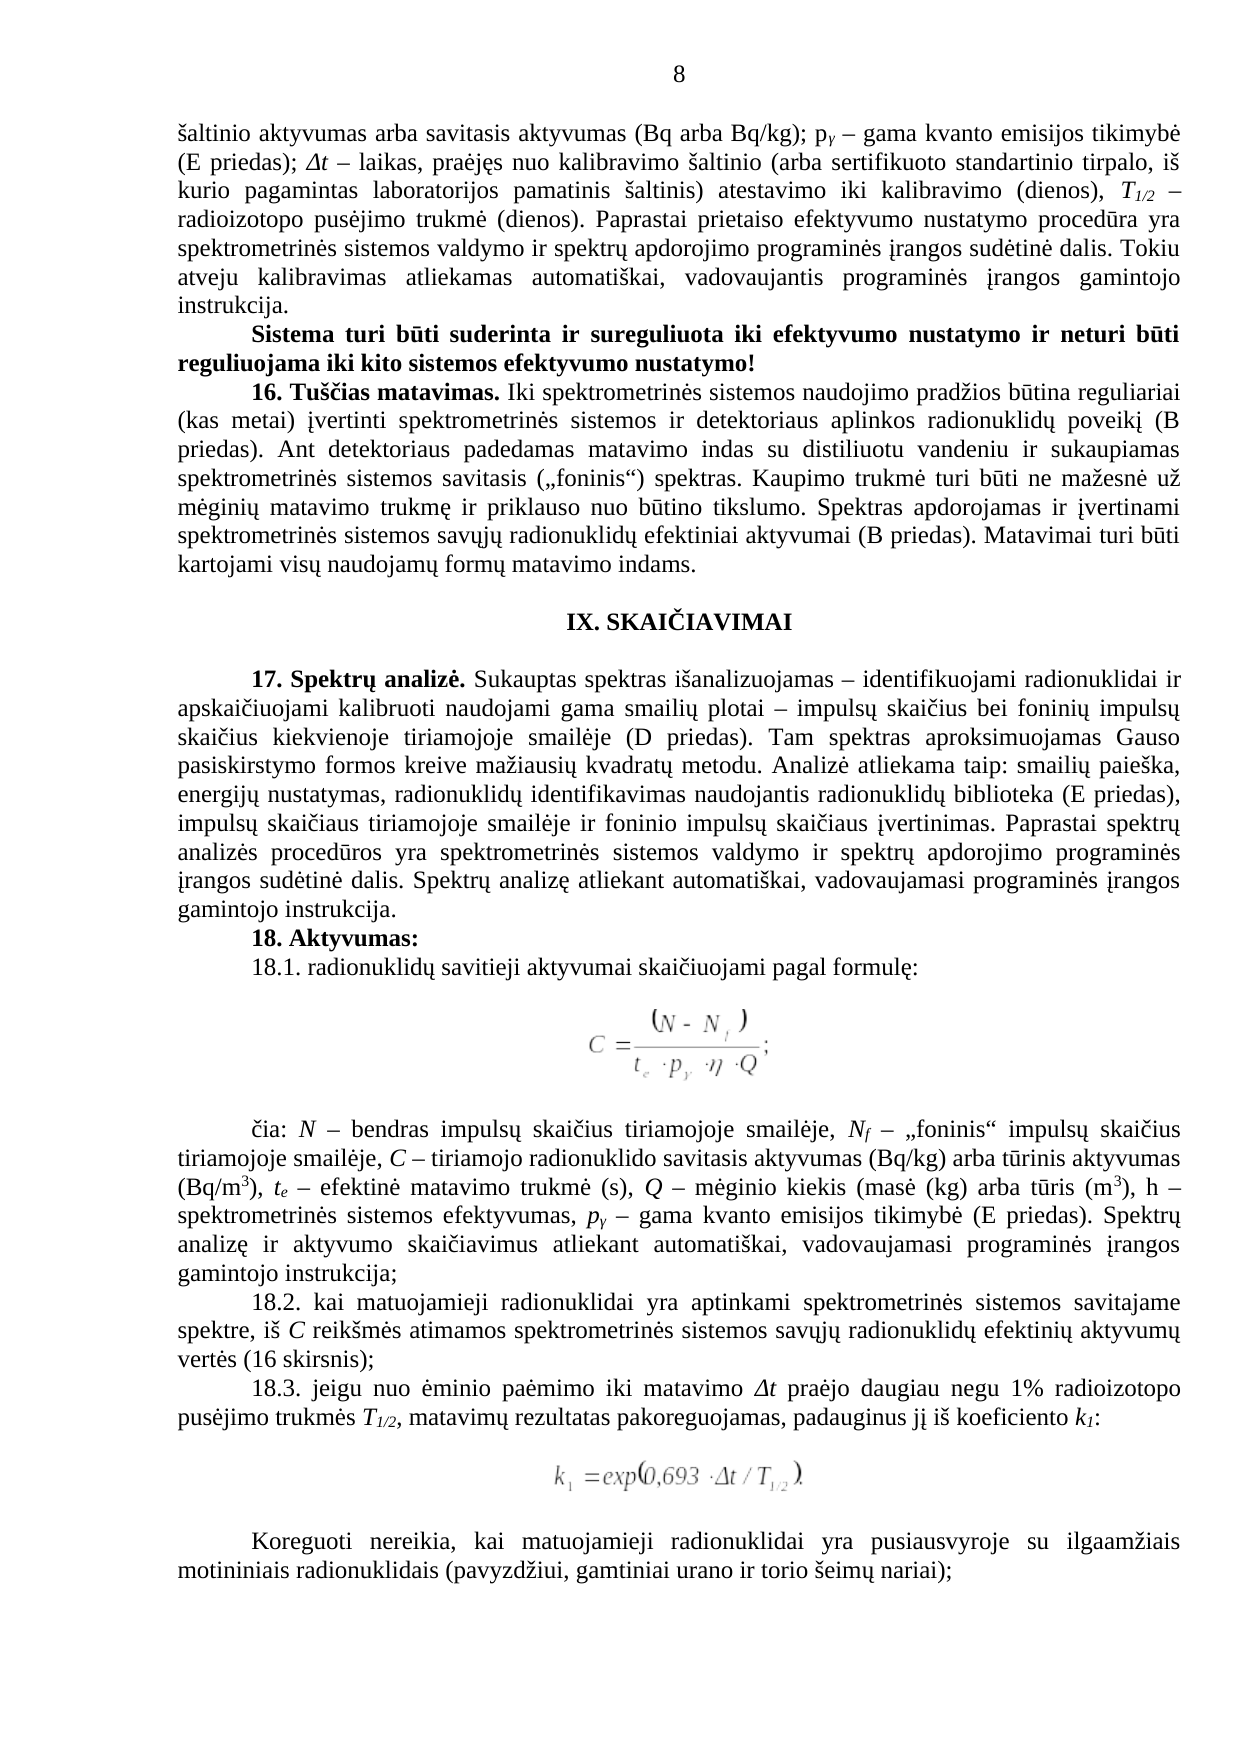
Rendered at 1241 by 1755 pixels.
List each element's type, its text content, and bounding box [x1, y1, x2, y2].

text 17. Spektrų analizė. Sukauptas spektras išanalizuojamas – identifikuojami radionuklidai ir apskaičiuojami kalibruoti naudojami gama smailių plotai – impulsų skaičius bei foninių impulsų skaičius kiekvienoje tiriamojoje smailėje (D priedas). Tam spektras aproksimuojamas Gauso pasiskirstymo formos kreive mažiausių kvadratų metodu. Analizė atliekama taip: smailių paieška, energijų nustatymas, radionuklidų identifikavimas naudojantis radionuklidų biblioteka (E priedas), impulsų skaičiaus tiriamojoje smailėje ir foninio impulsų skaičiaus įvertinimas. Paprastai spektrų analizės procedūros yra spektrometrinės sistemos valdymo ir spektrų apdorojimo programinės įrangos sudėtinė dalis. Spektrų analizę atliekant automatiškai, vadovaujamasi programinės įrangos gamintojo instrukcija. [177, 664, 1181, 923]
text Sistema turi būti suderinta ir sureguliuota iki efektyvumo nustatymo ir neturi būti reguliuojama iki kito sistemos efektyvumo nustatymo! [177, 319, 1181, 377]
text 18.3. jeigu nuo ėminio paėmimo iki matavimo Δt praėjo daugiau negu 1% radioizotopo pusėjimo trukmės T1/2, matavimų rezultatas pakoreguojamas, padauginus jį iš koeficiento k1: [177, 1373, 1181, 1431]
text 18.2. kai matuojamieji radionuklidai yra aptinkami spektrometrinės sistemos savitajame spektre, iš C reikšmės atimamos spektrometrinės sistemos savųjų radionuklidų efektinių aktyvumų vertės (16 skirsnis); [177, 1287, 1181, 1373]
text 16. Tuščias matavimas. Iki spektrometrinės sistemos naudojimo pradžios būtina reguliariai (kas metai) įvertinti spektrometrinės sistemos ir detektoriaus aplinkos radionuklidų poveikį (B priedas). Ant detektoriaus padedamas matavimo indas su distiliuotu vandeniu ir sukaupiamas spektrometrinės sistemos savitasis („foninis“) spektras. Kaupimo trukmė turi būti ne mažesnė už mėginių matavimo trukmę ir priklauso nuo būtino tikslumo. Spektras apdorojamas ir įvertinami spektrometrinės sistemos savųjų radionuklidų efektiniai aktyvumai (B priedas). Matavimai turi būti kartojami visų naudojamų formų matavimo indams. [177, 377, 1181, 578]
text čia: N – bendras impulsų skaičius tiriamojoje smailėje, Nf – „foninis“ impulsų skaičius tiriamojoje smailėje, C – tiriamojo radionuklido savitasis aktyvumas (Bq/kg) arba tūrinis aktyvumas (Bq/m3), te – efektinė matavimo trukmė (s), Q – mėginio kiekis (masė (kg) arba tūris (m3), h – spektrometrinės sistemos efektyvumas, pγ – gama kvanto emisijos tikimybė (E priedas). Spektrų analizę ir aktyvumo skaičiavimus atliekant automatiškai, vadovaujamasi programinės įrangos gamintojo instrukcija; [177, 1114, 1181, 1287]
text 18.1. radionuklidų savitieji aktyvumai skaičiuojami pagal formulę: [177, 952, 1181, 981]
text Koreguoti nereikia, kai matuojamieji radionuklidai yra pusiausvyroje su ilgaamžiais motininiais radionuklidais (pavyzdžiui, gamtiniai urano ir torio šeimų nariai); [177, 1526, 1181, 1583]
text 18. Aktyvumas: [177, 923, 1181, 952]
text IX. SKAIČIAVIMAI [177, 607, 1181, 636]
text šaltinio aktyvumas arba savitasis aktyvumas (Bq arba Bq/kg); pγ – gama kvanto emisijos tikimybė (E priedas); Δt – laikas, praėjęs nuo kalibravimo šaltinio (arba sertifikuoto standartinio tirpalo, iš kurio pagamintas laboratorijos pamatinis šaltinis) atestavimo iki kalibravimo (dienos), T1/2 – radioizotopo pusėjimo trukmė (dienos). Paprastai prietaiso efektyvumo nustatymo procedūra yra spektrometrinės sistemos valdymo ir spektrų apdorojimo programinės įrangos sudėtinė dalis. Tokiu atveju kalibravimas atliekamas automatiškai, vadovaujantis programinės įrangos gamintojo instrukcija. [177, 118, 1181, 319]
